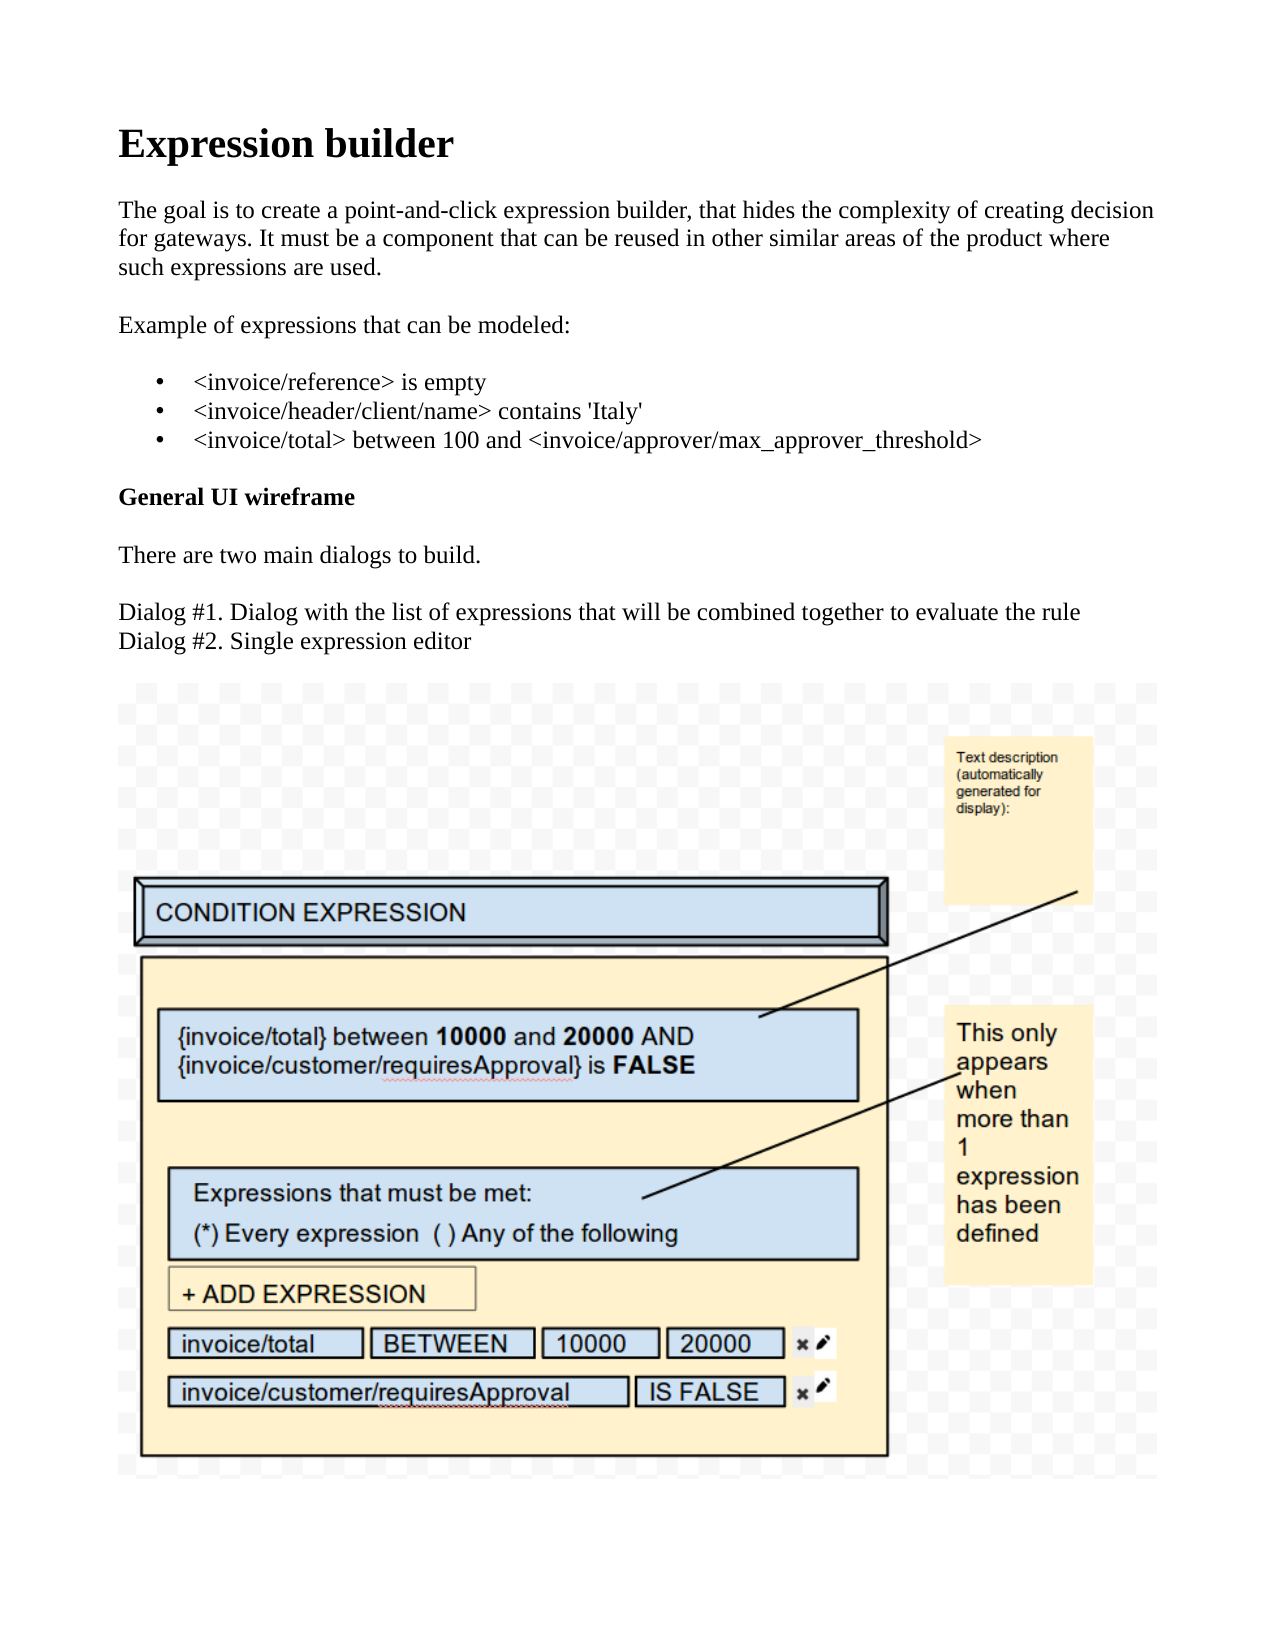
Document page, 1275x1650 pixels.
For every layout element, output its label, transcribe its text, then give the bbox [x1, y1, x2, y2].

text Expression builder [118, 118, 1157, 166]
list <invoice/total> between 100 and <invoice/approver/max_approver_threshold> [156, 425, 1157, 453]
text Dialog #1. Dialog with the list of expressions that will be combined together to evaluate the rule [118, 597, 1157, 626]
picture [118, 683, 1157, 1479]
text Example of expressions that can be modeled: [118, 310, 1157, 338]
list <invoice/reference> is empty [156, 367, 1157, 396]
text Dialog #2. Single expression editor [118, 626, 1157, 655]
text The goal is to create a point-and-click expression builder, that hides the complexity of creating decision for gateways. It must be a component that can be reused in other similar areas of the product where such expressions are used. [118, 195, 1157, 281]
text General UI wireframe [118, 482, 1157, 511]
list <invoice/header/client/name> contains 'Italy' [156, 396, 1157, 425]
text There are two main dialogs to build. [118, 540, 1157, 568]
